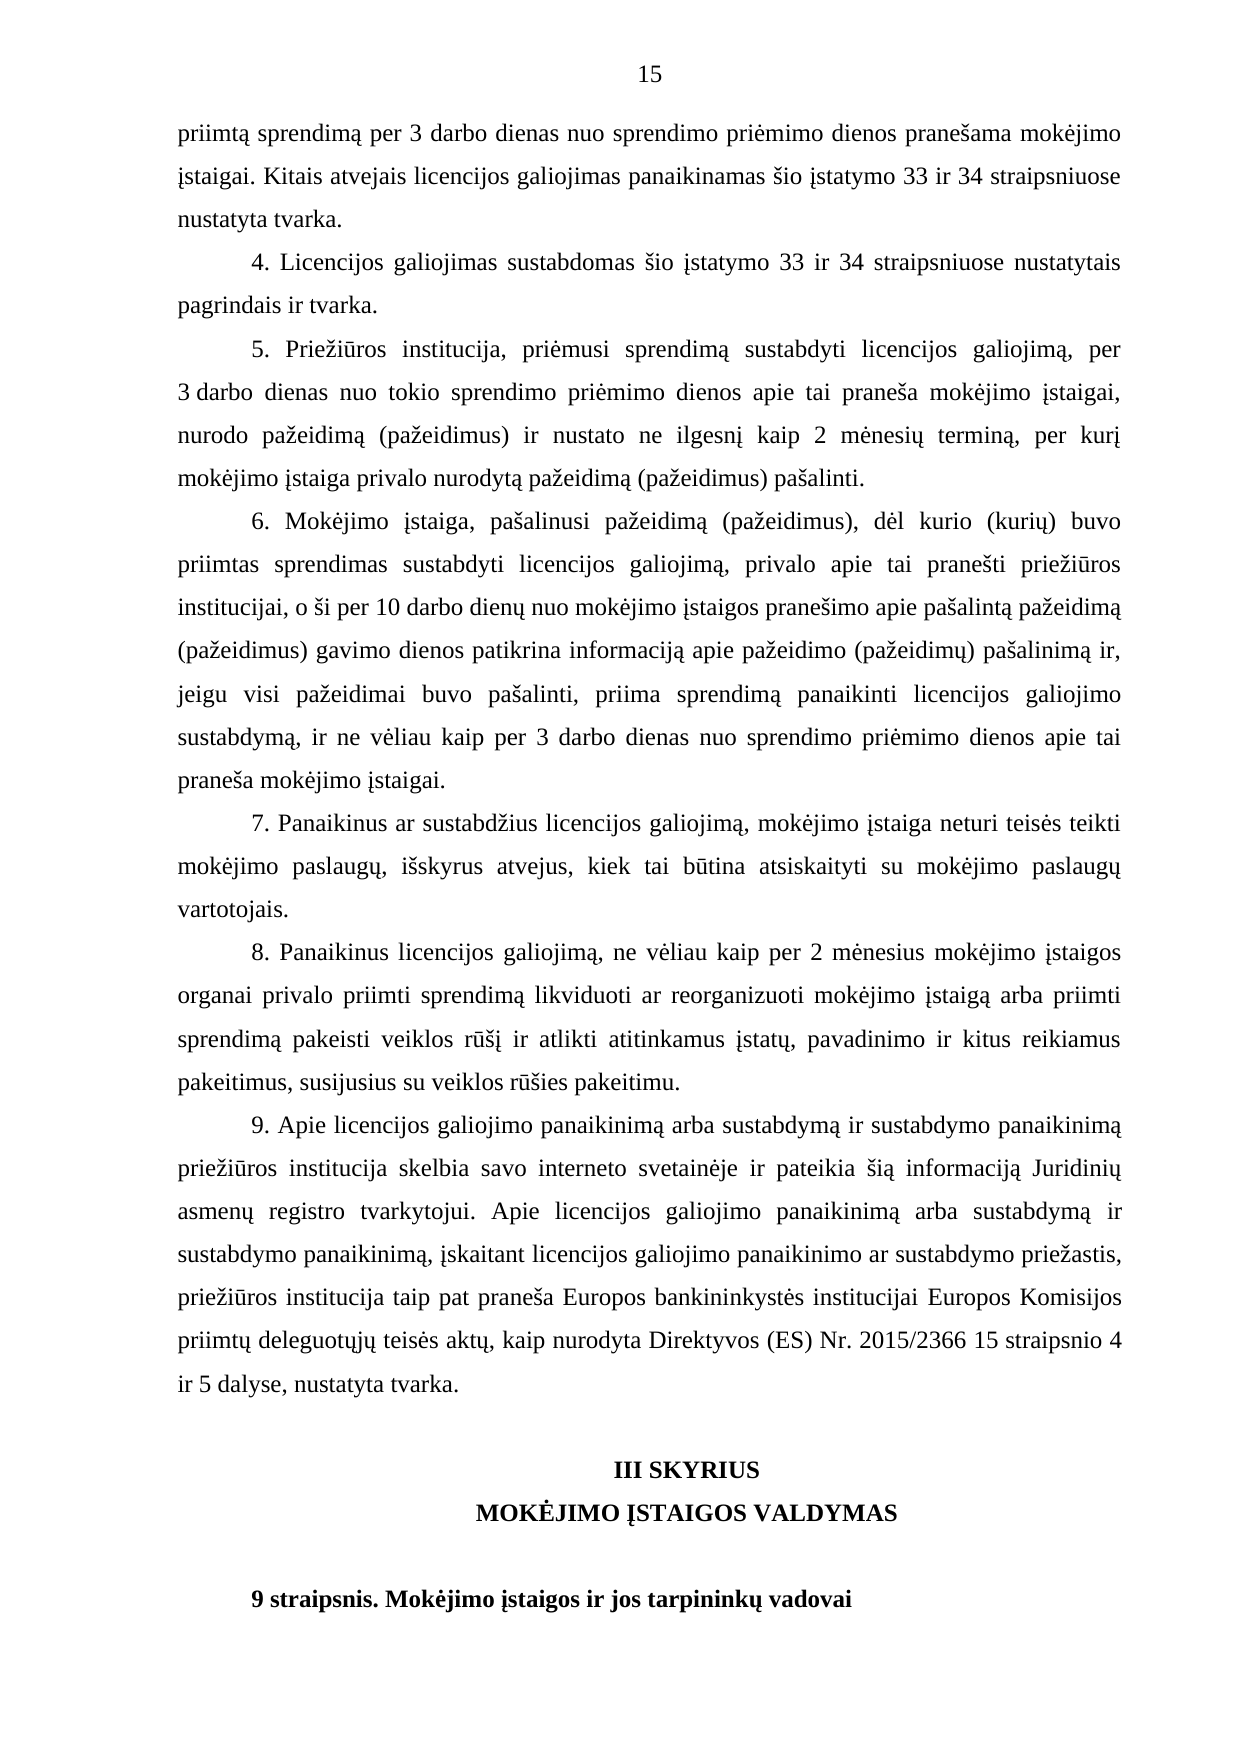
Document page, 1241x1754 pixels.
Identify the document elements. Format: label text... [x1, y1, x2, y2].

text 7. Panaikinus ar sustabdžius licencijos galiojimą, mokėjimo įstaiga neturi teisės teikti mokėjimo paslaugų, išskyrus atvejus, kiek tai būtina atsiskaityti su mokėjimo paslaugų vartotojais. [177, 808, 1122, 923]
text III SKYRIUS [177, 1455, 1122, 1484]
text 5. Priežiūros institucija, priėmusi sprendimą sustabdyti licencijos galiojimą, per 3 darbo dienas nuo tokio sprendimo priėmimo dienos apie tai praneša mokėjimo įstaigai, nurodo pažeidimą (pažeidimus) ir nustato ne ilgesnį kaip 2 mėnesių terminą, per kurį mokėjimo įstaiga privalo nurodytą pažeidimą (pažeidimus) pašalinti. [177, 334, 1122, 492]
text 4. Licencijos galiojimas sustabdomas šio įstatymo 33 ir 34 straipsniuose nustatytais pagrindais ir tvarka. [177, 247, 1122, 319]
text 9. Apie licencijos galiojimo panaikinimą arba sustabdymą ir sustabdymo panaikinimą priežiūros institucija skelbia savo interneto svetainėje ir pateikia šią informaciją Juridinių asmenų registro tvarkytojui. Apie licencijos galiojimo panaikinimą arba sustabdymą ir sustabdymo panaikinimą, įskaitant licencijos galiojimo panaikinimo ar sustabdymo priežastis, priežiūros institucija taip pat praneša Europos bankininkystės institucijai Europos Komisijos priimtų deleguotųjų teisės aktų, kaip nurodyta Direktyvos (ES) Nr. 2015/2366 15 straipsnio 4 ir 5 dalyse, nustatyta tvarka. [177, 1110, 1122, 1397]
text MOKĖJIMO ĮSTAIGOS VALDYMAS [177, 1498, 1122, 1527]
text 6. Mokėjimo įstaiga, pašalinusi pažeidimą (pažeidimus), dėl kurio (kurių) buvo priimtas sprendimas sustabdyti licencijos galiojimą, privalo apie tai pranešti priežiūros institucijai, o ši per 10 darbo dienų nuo mokėjimo įstaigos pranešimo apie pašalintą pažeidimą (pažeidimus) gavimo dienos patikrina informaciją apie pažeidimo (pažeidimų) pašalinimą ir, jeigu visi pažeidimai buvo pašalinti, priima sprendimą panaikinti licencijos galiojimo sustabdymą, ir ne vėliau kaip per 3 darbo dienas nuo sprendimo priėmimo dienos apie tai praneša mokėjimo įstaigai. [177, 506, 1122, 794]
text priimtą sprendimą per 3 darbo dienas nuo sprendimo priėmimo dienos pranešama mokėjimo įstaigai. Kitais atvejais licencijos galiojimas panaikinamas šio įstatymo 33 ir 34 straipsniuose nustatyta tvarka. [177, 118, 1122, 233]
text 8. Panaikinus licencijos galiojimą, ne vėliau kaip per 2 mėnesius mokėjimo įstaigos organai privalo priimti sprendimą likviduoti ar reorganizuoti mokėjimo įstaigą arba priimti sprendimą pakeisti veiklos rūšį ir atlikti atitinkamus įstatų, pavadinimo ir kitus reikiamus pakeitimus, susijusius su veiklos rūšies pakeitimu. [177, 937, 1122, 1096]
text 9 straipsnis. Mokėjimo įstaigos ir jos tarpininkų vadovai [177, 1584, 1122, 1613]
